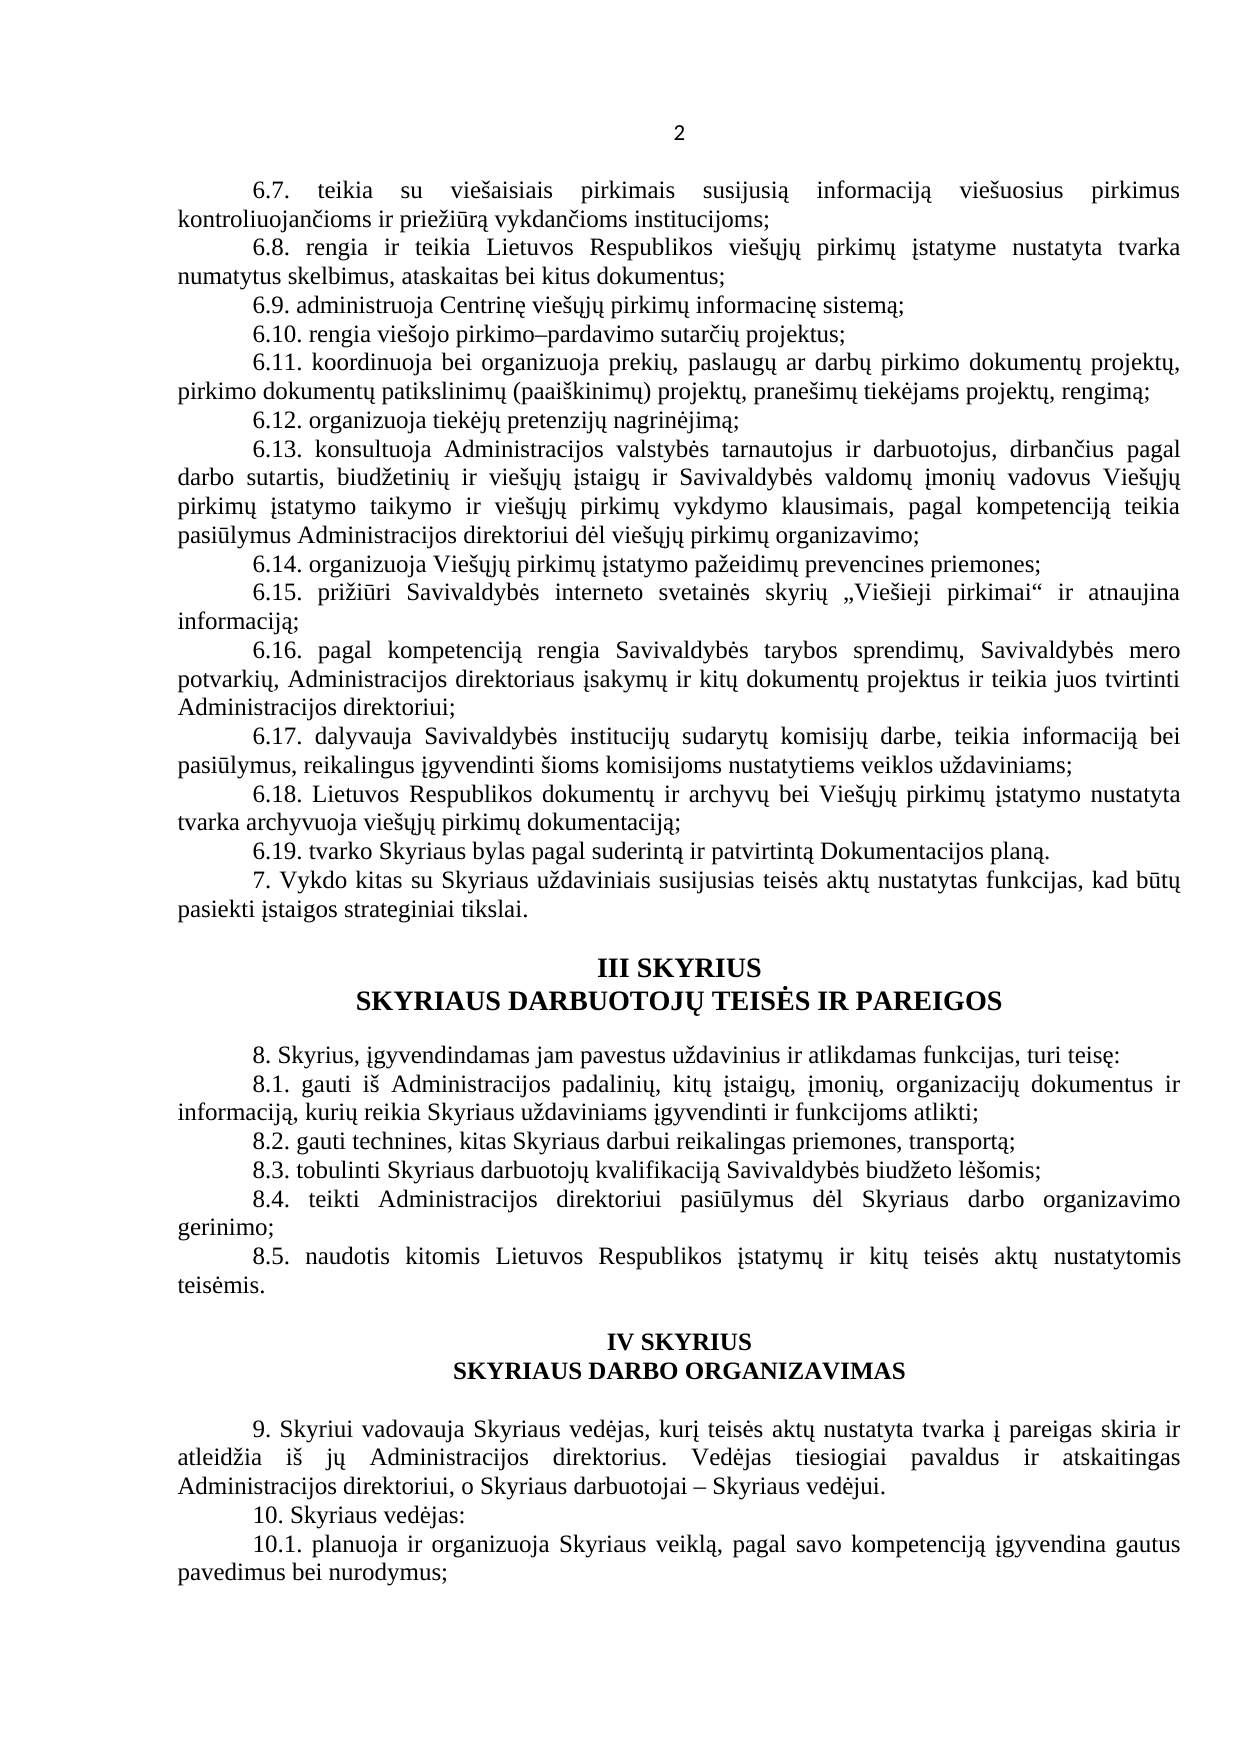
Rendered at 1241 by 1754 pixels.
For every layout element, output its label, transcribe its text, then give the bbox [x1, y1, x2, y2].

text 6.9. administruoja Centrinę viešųjų pirkimų informacinę sistemą; [177, 290, 1181, 319]
text 8.2. gauti technines, kitas Skyriaus darbui reikalingas priemones, transportą; [177, 1126, 1181, 1155]
text 8.4. teikti Administracijos direktoriui pasiūlymus dėl Skyriaus darbo organizavimo gerinimo; [177, 1184, 1181, 1241]
text III SKYRIUS [177, 951, 1181, 983]
text 6.11. koordinuoja bei organizuoja prekių, paslaugų ar darbų pirkimo dokumentų projektų, pirkimo dokumentų patikslinimų (paaiškinimų) projektų, pranešimų tiekėjams projektų, rengimą; [177, 347, 1181, 405]
text 8.1. gauti iš Administracijos padalinių, kitų įstaigų, įmonių, organizacijų dokumentus ir informaciją, kurių reikia Skyriaus uždaviniams įgyvendinti ir funkcijoms atlikti; [177, 1069, 1181, 1126]
text 6.19. tvarko Skyriaus bylas pagal suderintą ir patvirtintą Dokumentacijos planą. [177, 836, 1181, 865]
text 6.10. rengia viešojo pirkimo–pardavimo sutarčių projektus; [177, 319, 1181, 347]
text 6.13. konsultuoja Administracijos valstybės tarnautojus ir darbuotojus, dirbančius pagal darbo sutartis, biudžetinių ir viešųjų įstaigų ir Savivaldybės valdomų įmonių vadovus Viešųjų pirkimų įstatymo taikymo ir viešųjų pirkimų vykdymo klausimais, pagal kompetenciją teikia pasiūlymus Administracijos direktoriui dėl viešųjų pirkimų organizavimo; [177, 434, 1181, 549]
text 6.16. pagal kompetenciją rengia Savivaldybės tarybos sprendimų, Savivaldybės mero potvarkių, Administracijos direktoriaus įsakymų ir kitų dokumentų projektus ir teikia juos tvirtinti Administracijos direktoriui; [177, 635, 1181, 721]
text SKYRIAUS DARBUOTOJŲ TEISĖS IR PAREIGOS [177, 983, 1181, 1016]
text 6.8. rengia ir teikia Lietuvos Respublikos viešųjų pirkimų įstatyme nustatyta tvarka numatytus skelbimus, ataskaitas bei kitus dokumentus; [177, 232, 1181, 290]
text 6.18. Lietuvos Respublikos dokumentų ir archyvų bei Viešųjų pirkimų įstatymo nustatyta tvarka archyvuoja viešųjų pirkimų dokumentaciją; [177, 779, 1181, 836]
text 7. Vykdo kitas su Skyriaus uždaviniais susijusias teisės aktų nustatytas funkcijas, kad būtų pasiekti įstaigos strateginiai tikslai. [177, 865, 1181, 922]
text 8. Skyrius, įgyvendindamas jam pavestus uždavinius ir atlikdamas funkcijas, turi teisę: [177, 1040, 1181, 1069]
text 8.5. naudotis kitomis Lietuvos Respublikos įstatymų ir kitų teisės aktų nustatytomis teisėmis. [177, 1241, 1181, 1299]
text 10.1. planuoja ir organizuoja Skyriaus veiklą, pagal savo kompetenciją įgyvendina gautus pavedimus bei nurodymus; [177, 1529, 1181, 1586]
text 6.7. teikia su viešaisiais pirkimais susijusią informaciją viešuosius pirkimus kontroliuojančioms ir priežiūrą vykdančioms institucijoms; [177, 175, 1181, 232]
text 6.17. dalyvauja Savivaldybės institucijų sudarytų komisijų darbe, teikia informaciją bei pasiūlymus, reikalingus įgyvendinti šioms komisijoms nustatytiems veiklos uždaviniams; [177, 721, 1181, 779]
text 6.15. prižiūri Savivaldybės interneto svetainės skyrių „Viešieji pirkimai“ ir atnaujina informaciją; [177, 577, 1181, 635]
text SKYRIAUS DARBO ORGANIZAVIMAS [177, 1356, 1181, 1385]
text IV SKYRIUS [177, 1327, 1181, 1356]
text 9. Skyriui vadovauja Skyriaus vedėjas, kurį teisės aktų nustatyta tvarka į pareigas skiria ir atleidžia iš jų Administracijos direktorius. Vedėjas tiesiogiai pavaldus ir atskaitingas Administracijos direktoriui, o Skyriaus darbuotojai – Skyriaus vedėjui. [177, 1414, 1181, 1500]
text 6.12. organizuoja tiekėjų pretenzijų nagrinėjimą; [177, 405, 1181, 434]
text 6.14. organizuoja Viešųjų pirkimų įstatymo pažeidimų prevencines priemones; [177, 549, 1181, 577]
text 10. Skyriaus vedėjas: [177, 1500, 1181, 1529]
text 8.3. tobulinti Skyriaus darbuotojų kvalifikaciją Savivaldybės biudžeto lėšomis; [177, 1155, 1181, 1184]
